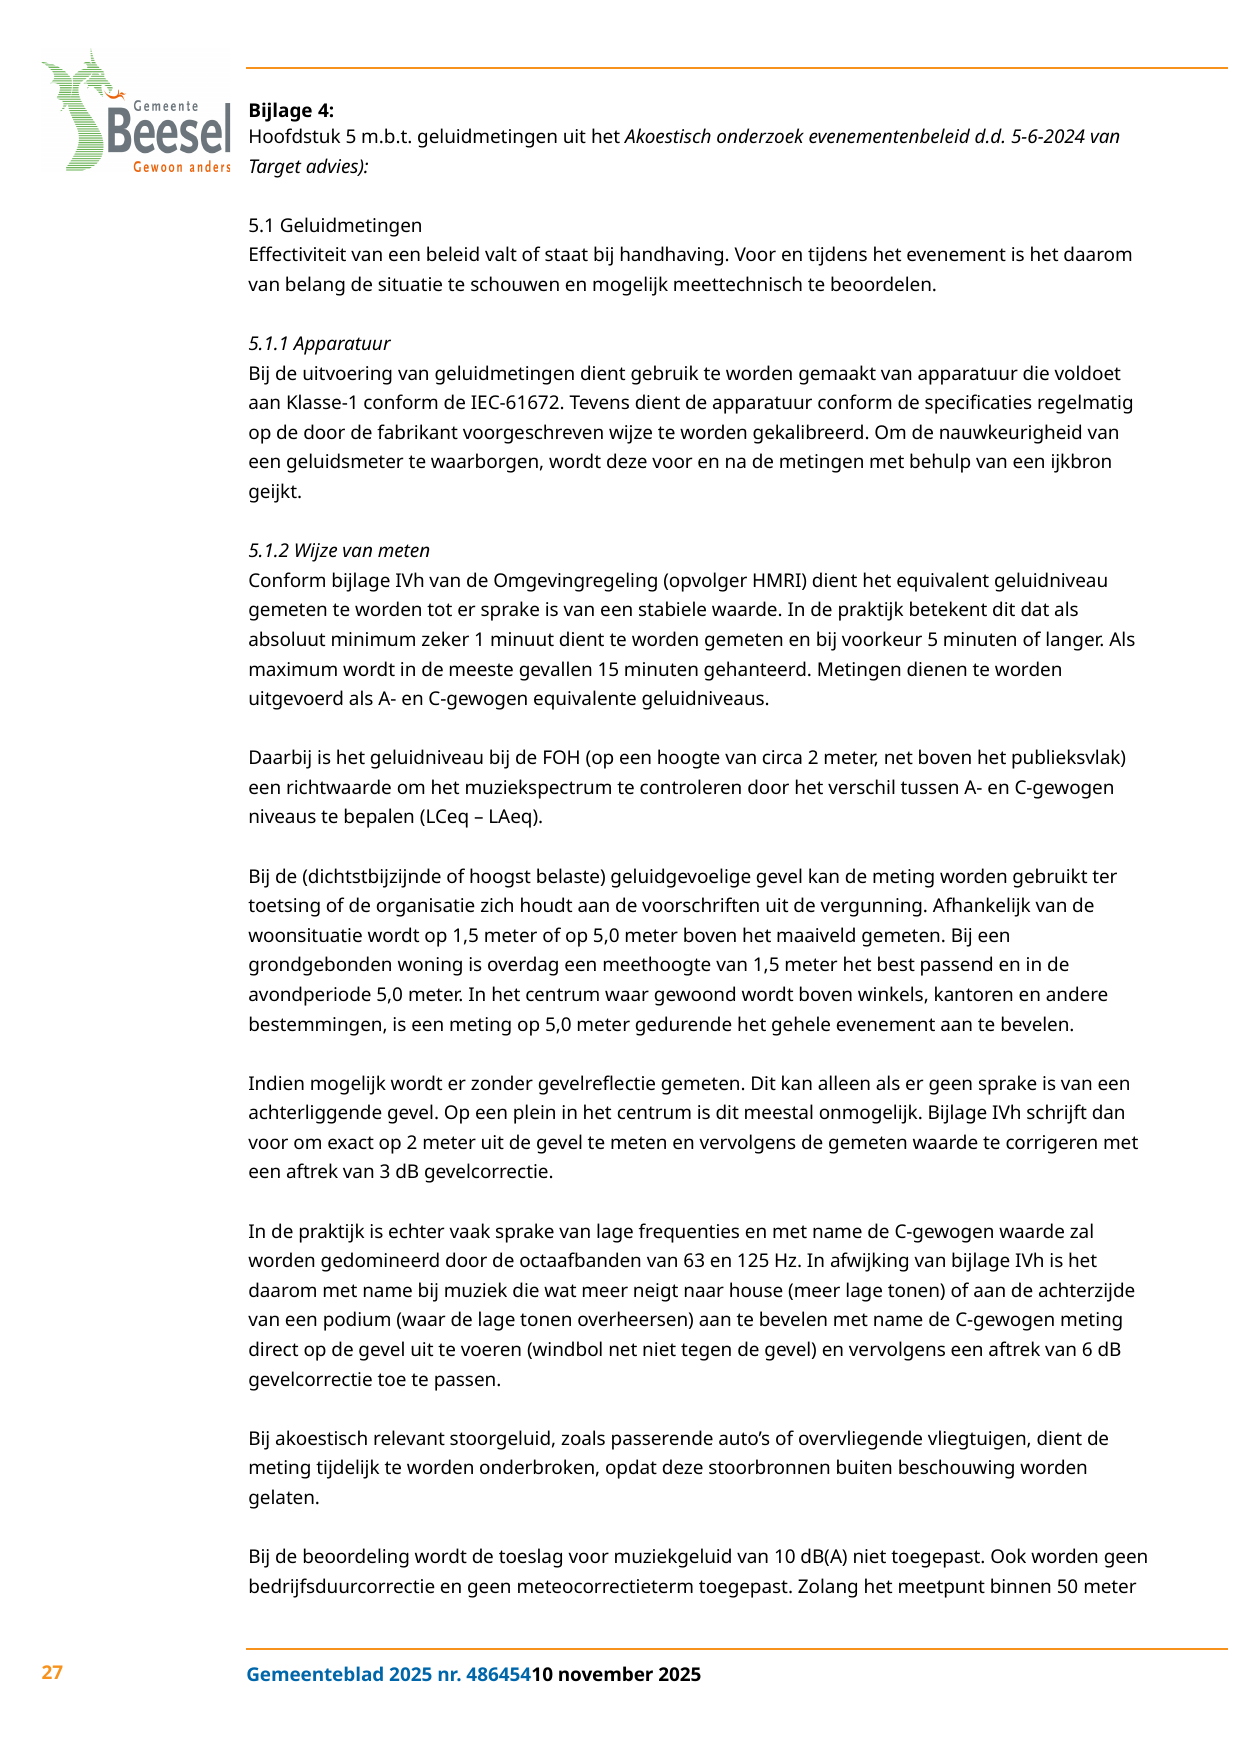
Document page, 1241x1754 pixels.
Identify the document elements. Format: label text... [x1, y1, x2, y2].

text Indien mogelijk wordt er zonder gevelreflectie gemeten. Dit kan alleen als er geen sprake is van een achterliggende gevel. Op een plein in het centrum is dit meestal onmogelijk. Bijlage IVh schrijft dan voor om exact op 2 meter uit de gevel te meten en vervolgens de gemeten waarde te corrigeren met een aftrek van 3 dB gevelcorrectie. [248, 1070, 1152, 1184]
text Effectiviteit van een beleid valt of staat bij handhaving. Voor en tijdens het evenement is het daarom van belang de situatie te schouwen en mogelijk meettechnisch te beoordelen. [248, 242, 1152, 297]
text Daarbij is het geluidniveau bij de FOH (op een hoogte van circa 2 meter, net boven het publieksvlak) een richtwaarde om het muziekspectrum te controleren door het verschil tussen A- en C-gewogen niveaus te bepalen (LCeq – LAeq). [248, 744, 1152, 829]
text In de praktijk is echter vaak sprake van lage frequenties en met name de C-gewogen waarde zal worden gedomineerd door de octaafbanden van 63 en 125 Hz. In afwijking van bijlage IVh is het daarom met name bij muziek die wat meer neigt naar house (meer lage tonen) of aan de achterzijde van een podium (waar de lage tonen overheersen) aan te bevelen met name de C-gewogen meting direct op de gevel uit te voeren (windbol net niet tegen de gevel) en vervolgens een aftrek van 6 dB gevelcorrectie toe te passen. [248, 1218, 1152, 1392]
text Conform bijlage IVh van de Omgevingregeling (opvolger HMRI) dient het equivalent geluidniveau gemeten te worden tot er sprake is van een stabiele waarde. In de praktijk betekent dit dat als absoluut minimum zeker 1 minuut dient te worden gemeten en bij voorkeur 5 minuten of langer. Als maximum wordt in de meeste gevallen 15 minuten gehanteerd. Metingen dienen te worden uitgevoerd als A- en C-gewogen equivalente geluidniveaus. [248, 567, 1152, 711]
text 5.1.1 Apparatuur [248, 330, 1152, 356]
picture [41, 47, 231, 172]
text Hoofdstuk 5 m.b.t. geluidmetingen uit het Akoestisch onderzoek evenementenbeleid d.d. 5-6-2024 van Target advies): [248, 123, 1152, 179]
text 5.1 Geluidmetingen [248, 212, 1152, 238]
text Bij de beoordeling wordt de toeslag voor muziekgeluid van 10 dB(A) niet toegepast. Ook worden geen bedrijfsduurcorrectie en geen meteocorrectieterm toegepast. Zolang het meetpunt binnen 50 meter [248, 1543, 1152, 1599]
text Bijlage 4: [248, 95, 1152, 123]
text 5.1.2 Wijze van meten [248, 537, 1152, 563]
text Bij de uitvoering van geluidmetingen dient gebruik te worden gemaakt van apparatuur die voldoet aan Klasse-1 conform de IEC-61672. Tevens dient de apparatuur conform de specificaties regelmatig op de door de fabrikant voorgeschreven wijze te worden gekalibreerd. Om de nauwkeurigheid van een geluidsmeter te waarborgen, wordt deze voor en na de metingen met behulp van een ijkbron geijkt. [248, 360, 1152, 504]
text Bij de (dichtstbijzijnde of hoogst belaste) geluidgevoelige gevel kan de meting worden gebruikt ter toetsing of de organisatie zich houdt aan de voorschriften uit de vergunning. Afhankelijk van de woonsituatie wordt op 1,5 meter of op 5,0 meter boven het maaiveld gemeten. Bij een grondgebonden woning is overdag een meethoogte van 1,5 meter het best passend en in de avondperiode 5,0 meter. In het centrum waar gewoond wordt boven winkels, kantoren en andere bestemmingen, is een meting op 5,0 meter gedurende het gehele evenement aan te bevelen. [248, 863, 1152, 1037]
text Bij akoestisch relevant stoorgeluid, zoals passerende auto’s of overvliegende vliegtuigen, dient de meting tijdelijk te worden onderbroken, opdat deze stoorbronnen buiten beschouwing worden gelaten. [248, 1425, 1152, 1510]
